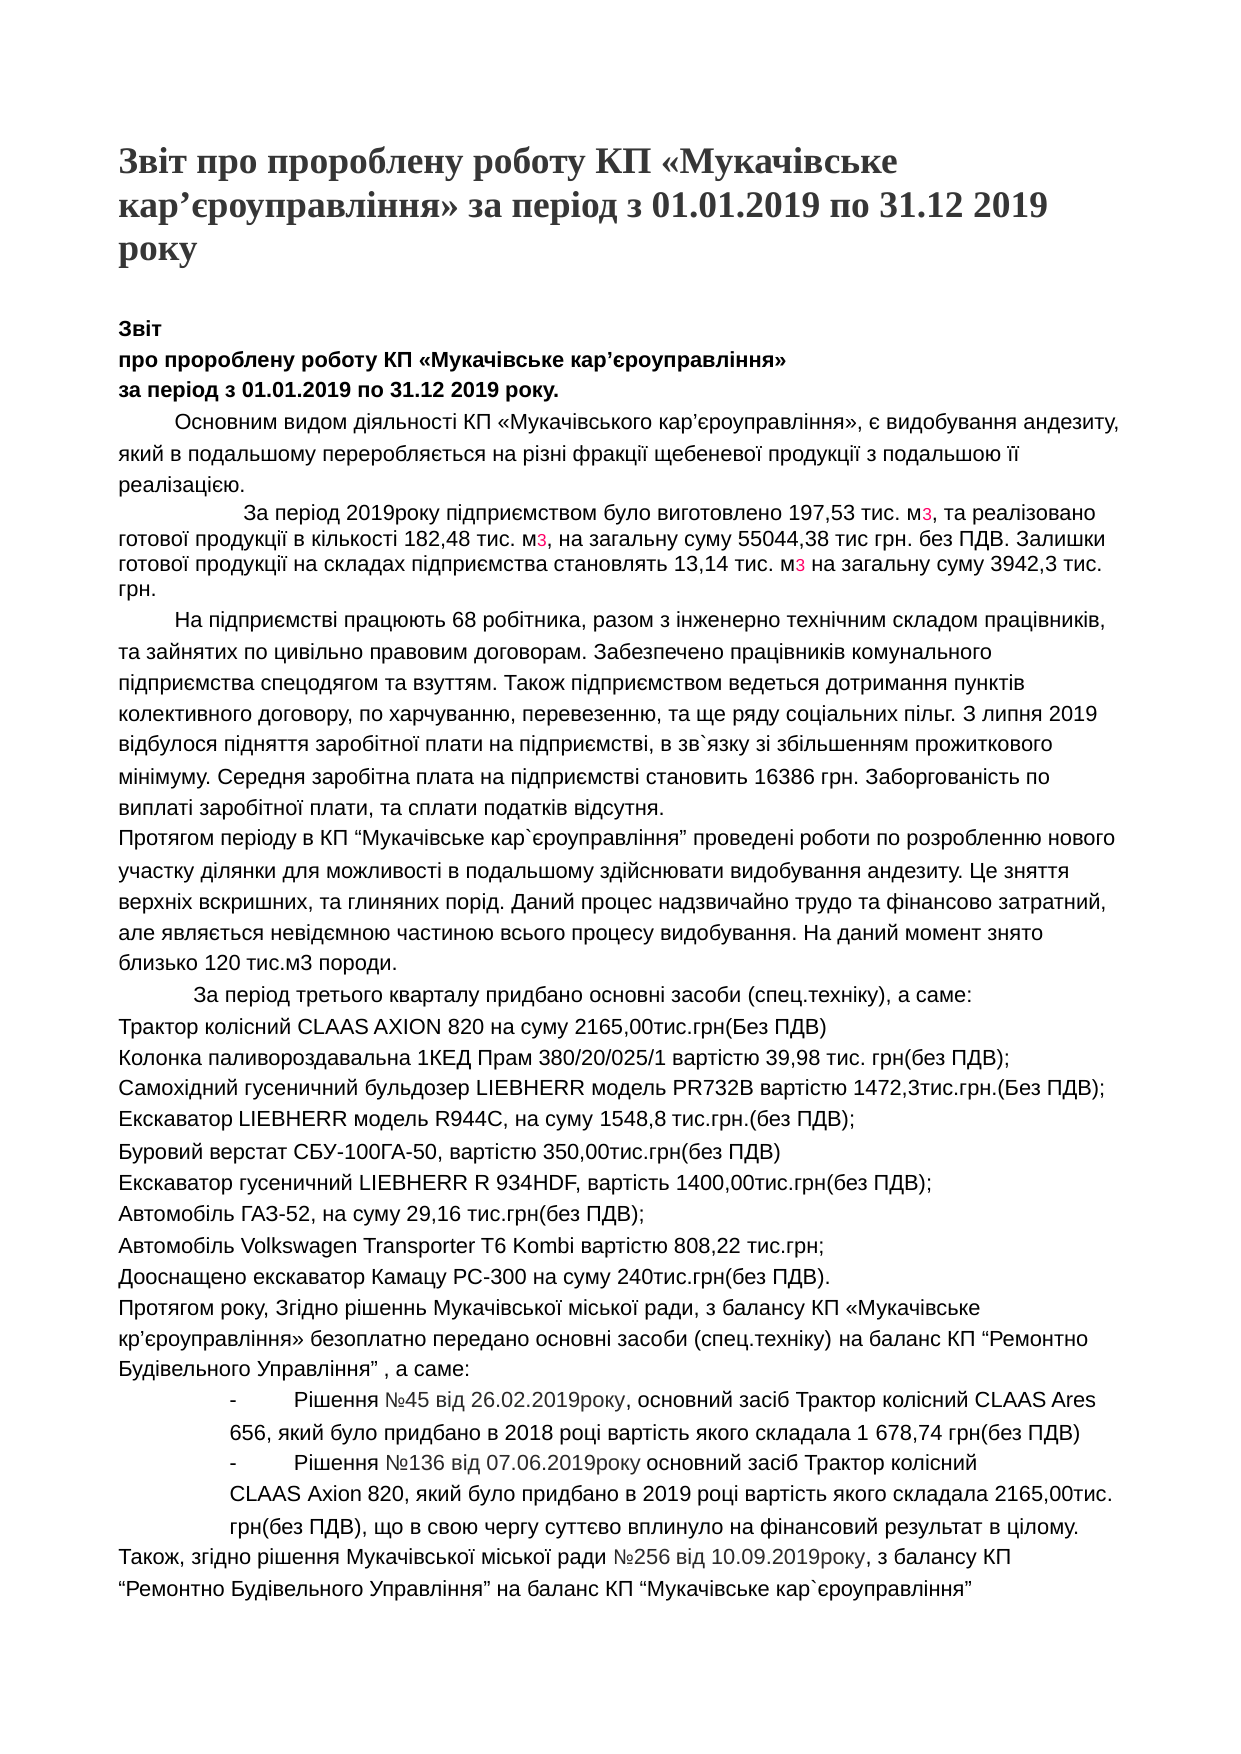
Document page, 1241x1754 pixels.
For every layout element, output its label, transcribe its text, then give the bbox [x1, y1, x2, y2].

text Самохідний гусеничний бульдозер LIEBHERR модель РR732B вартістю 1472,3тис.грн.(Без ПДВ); [118, 1070, 1122, 1101]
text Колонка паливороздавальна 1КЕД Прам 380/20/025/1 вартістю 39,98 тис. грн(без ПДВ); [118, 1039, 1122, 1070]
text за період з 01.01.2019 по 31.12 2019 року. [118, 372, 1122, 403]
text про пророблену роботу КП «Мукачівське кар’єроуправління» [118, 341, 1122, 372]
text Екскаватор гусеничний LIEBHERR R 934HDF, вартість 1400,00тис.грн(без ПДВ); [118, 1164, 1122, 1195]
text Автомобіль ГАЗ-52, на суму 29,16 тис.грн(без ПДВ); [118, 1195, 1122, 1226]
text Екскаватор LIEBHERR модель R944С, на суму 1548,8 тис.грн.(без ПДВ); [118, 1101, 1122, 1133]
text - Рішення №45 від 26.02.2019року, основний засіб Трактор колісний CLAAS Ares 656, який було придбано в 2018 році вартість якого складала 1 678,74 грн(без ПДВ) [229, 1383, 1122, 1445]
subtitle Звіт про пророблену роботу КП «Мукачівське кар’єроуправління» за період з 01.01.2019 по 31.12 2019 року [118, 139, 1122, 268]
text Протягом року, Згідно рішеннь Мукачівської міської ради, з балансу КП «Мукачівське кр’єроуправління» безоплатно передано основні засоби (спец.техніку) на баланс КП “Ремонтно Будівельного Управління” , а саме: [118, 1289, 1122, 1383]
text Основним видом діяльності КП «Мукачівського кар’єроуправління», є видобування андезиту, який в подальшому переробляється на різні фракції щебеневої продукції з подальшою її реалізацією. [118, 403, 1122, 497]
text Буровий верстат СБУ-100ГА-50, вартістю 350,00тис.грн(без ПДВ) [118, 1133, 1122, 1164]
text Звіт [118, 309, 1122, 341]
text Також, згідно рішення Мукачівської міської ради №256 від 10.09.2019року, з балансу КП “Ремонтно Будівельного Управління” на баланс КП “Мукачівське кар`єроуправління” [118, 1539, 1122, 1601]
text Протягом періоду в КП “Мукачівське кар`єроуправління” проведені роботи по розробленню нового участку ділянки для можливості в подальшому здійснювати видобування андезиту. Це зняття верхніх вскришних, та глиняних порід. Даний процес надзвичайно трудо та фінансово затратний, але являється невідємною частиною всього процесу видобування. На даний момент знято близько 120 тис.м3 породи. [118, 820, 1122, 976]
text За період третього кварталу придбано основні засоби (спец.техніку), а саме: [118, 976, 1122, 1008]
text На підприємстві працюють 68 робітника, разом з інженерно технічним складом працівників, та зайнятих по цивільно правовим договорам. Забезпечено працівників комунального підприємства спецодягом та взуттям. Також підприємством ведеться дотримання пунктів колективного договору, по харчуванню, перевезенню, та ще ряду соціальних пільг. З липня 2019 відбулося підняття заробітної плати на підприємстві, в зв`язку зі збільшенням прожиткового мінімуму. Середня заробітна плата на підприємстві становить 16386 грн. Заборгованість по виплаті заробітної плати, та сплати податків відсутня. [118, 601, 1122, 820]
text Дооснащено екскаватор Камацу РС-300 на суму 240тис.грн(без ПДВ). [118, 1258, 1122, 1289]
text - Рішення №136 від 07.06.2019року основний засіб Трактор колісний CLAAS Axion 820, який було придбано в 2019 році вартість якого складала 2165,00тис. грн(без ПДВ), що в свою чергу суттєво вплинуло на фінансовий результат в цілому. [229, 1445, 1122, 1539]
text Автомобіль Volkswagen Transporter T6 Kombi вартістю 808,22 тис.грн; [118, 1226, 1122, 1258]
text Трактор колісний CLAAS AXION 820 на суму 2165,00тис.грн(Без ПДВ) [118, 1008, 1122, 1039]
text За період 2019року підприємством було виготовлено 197,53 тис. м3, та реалізовано готової продукції в кількості 182,48 тис. м3, на загальну суму 55044,38 тис грн. без ПДВ. Залишки готової продукції на складах підприємства становлять 13,14 тис. м3 на загальну суму 3942,3 тис. грн. [118, 497, 1122, 601]
